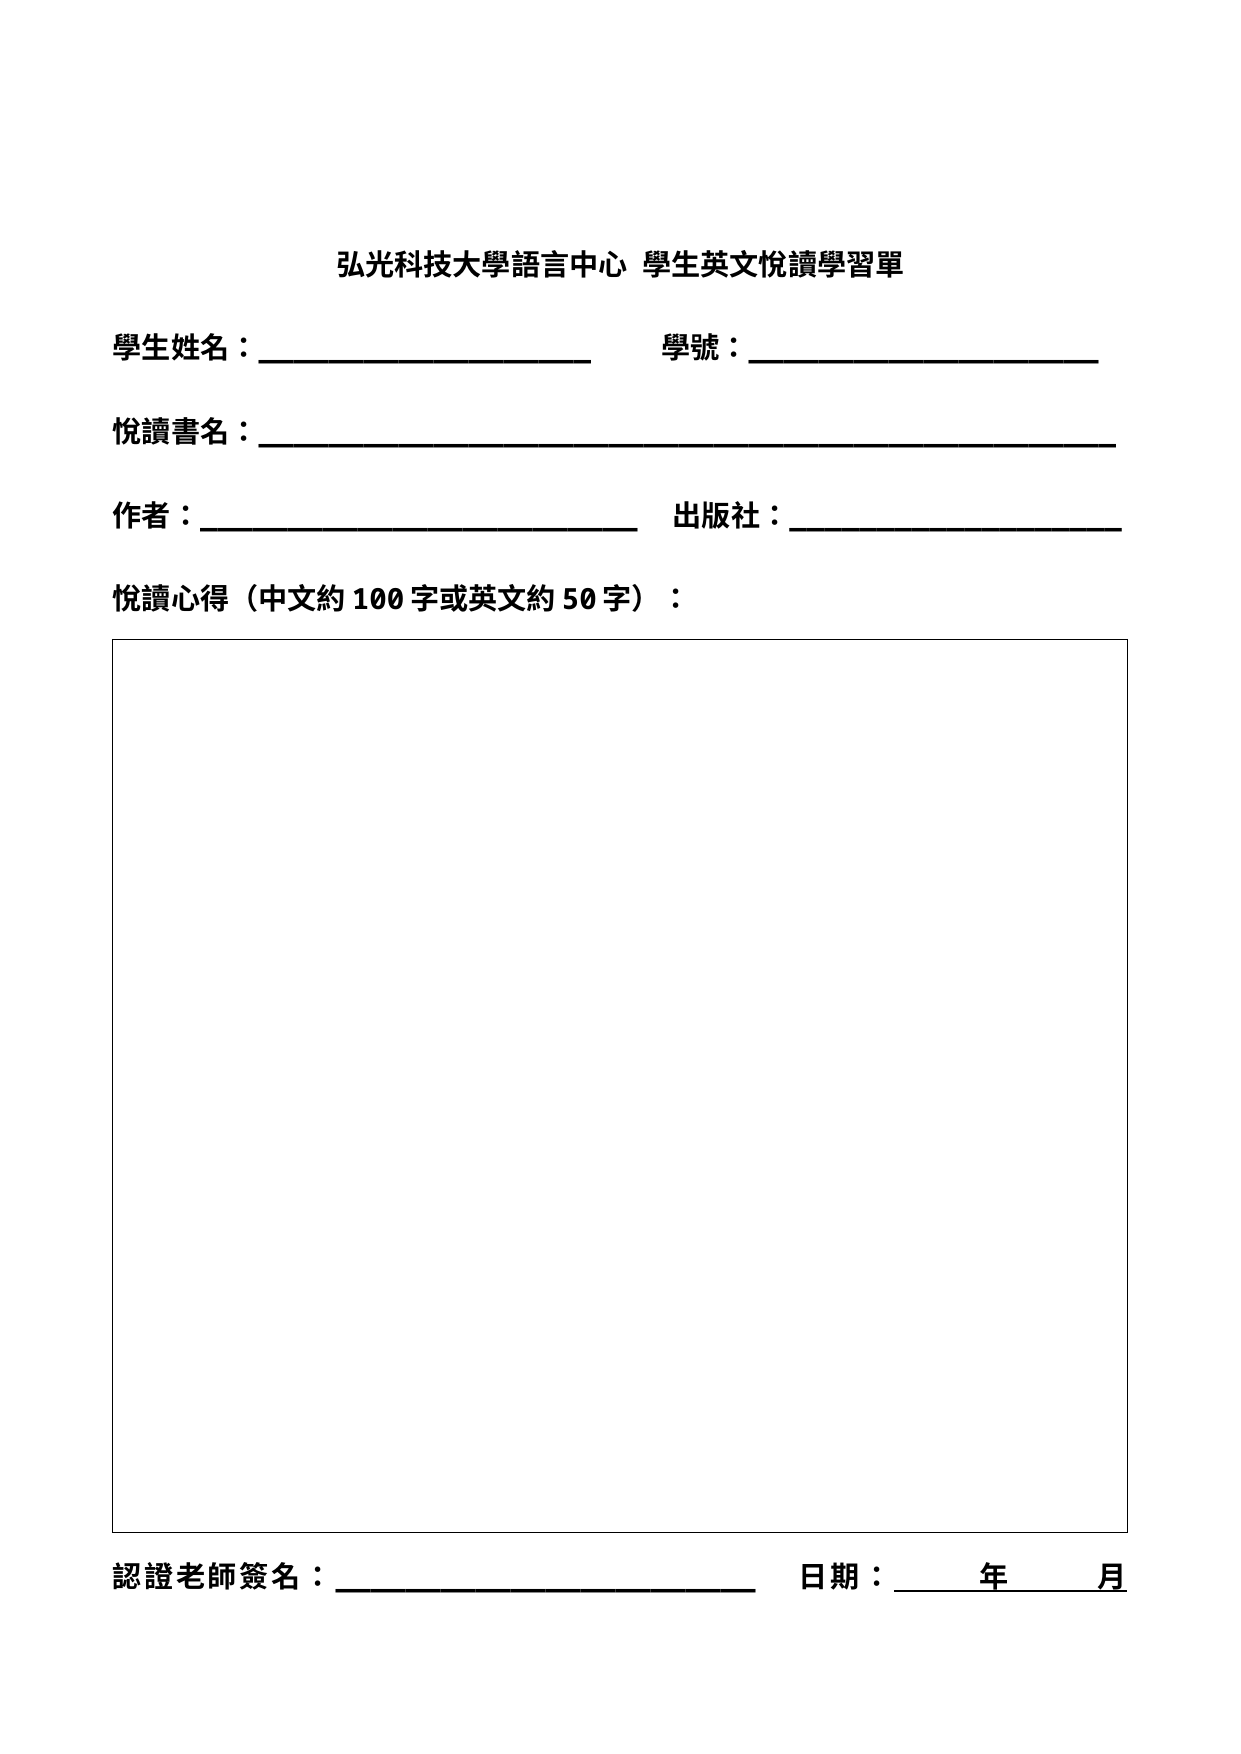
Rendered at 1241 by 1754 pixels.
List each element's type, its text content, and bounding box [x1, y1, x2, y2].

text 弘光科技大學語言中心 學生英文悅讀學習單 [112, 221, 1128, 283]
table_header [113, 640, 1127, 1532]
text 悅讀心得（中文約100字或英文約50字）： [112, 555, 1128, 618]
text 悅讀書名：_________________________________________________ [112, 388, 1128, 451]
text 作者：_________________________ 出版社：___________________ [112, 472, 1128, 534]
text 學生姓名：___________________ 學號：____________________ [112, 304, 1128, 367]
text 認證老師簽名：________________________ 日期： 年 月 [112, 1533, 1128, 1596]
